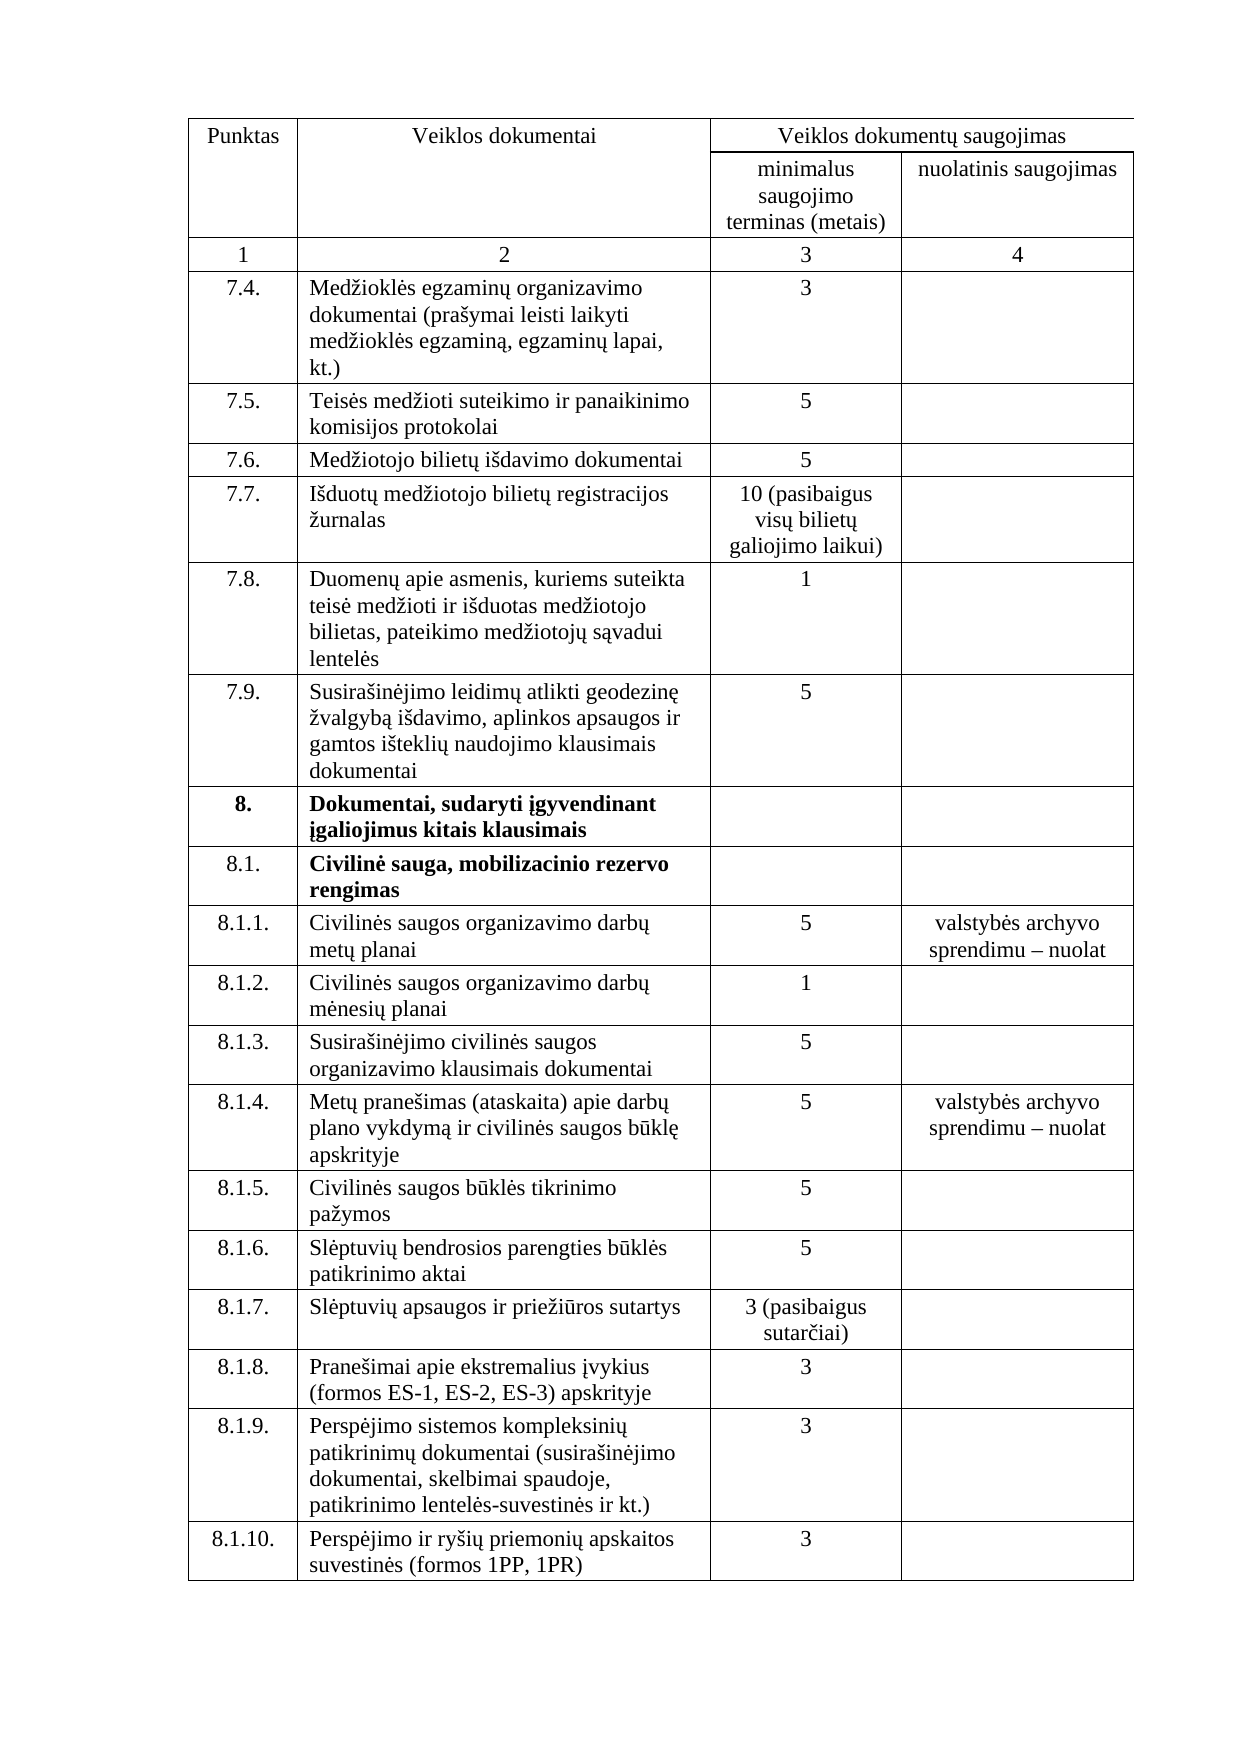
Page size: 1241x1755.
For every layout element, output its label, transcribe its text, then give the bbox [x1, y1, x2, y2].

table_cell 1 [189, 238, 297, 271]
table_cell 5 [711, 1026, 901, 1084]
table_cell 5 [711, 675, 901, 786]
table_cell Susirašinėjimo leidimų atlikti geodezinę žvalgybą išdavimo, aplinkos apsaugos ir gamtos išteklių naudojimo klausimais dokumentai [298, 675, 710, 786]
table_cell Medžiotojo bilietų išdavimo dokumentai [298, 444, 710, 476]
table_cell 3 [711, 1350, 901, 1408]
table_cell 3 [711, 272, 901, 383]
table_header Punktas [189, 119, 297, 237]
table_cell 4 [902, 238, 1133, 271]
table_cell [902, 1409, 1133, 1521]
table_cell Perspėjimo sistemos kompleksinių patikrinimų dokumentai (susirašinėjimo dokumentai, skelbimai spaudoje, patikrinimo lentelės-suvestinės ir kt.) [298, 1409, 710, 1521]
table_cell 8. [189, 787, 297, 846]
table_cell Duomenų apie asmenis, kuriems suteikta teisė medžioti ir išduotas medžiotojo bilietas, pateikimo medžiotojų sąvadui lentelės [298, 563, 710, 674]
table_cell Slėptuvių bendrosios parengties būklės patikrinimo aktai [298, 1231, 710, 1289]
table_cell 3 [711, 238, 901, 271]
table_cell 8.1.4. [189, 1085, 297, 1170]
table_cell [902, 1231, 1133, 1289]
table_cell [711, 787, 901, 846]
table_cell Civilinė sauga, mobilizacinio rezervo rengimas [298, 847, 710, 905]
table_cell 7.9. [189, 675, 297, 786]
table_cell 5 [711, 444, 901, 476]
table_cell [711, 847, 901, 905]
table_cell 5 [711, 1231, 901, 1289]
table_cell Civilinės saugos būklės tikrinimo pažymos [298, 1171, 710, 1229]
table_cell 3 (pasibaigus sutarčiai) [711, 1290, 901, 1349]
table_cell [902, 966, 1133, 1024]
table_cell 5 [711, 906, 901, 965]
table_cell 8.1.3. [189, 1026, 297, 1084]
table_cell 7.6. [189, 444, 297, 476]
table_cell Susirašinėjimo civilinės saugos organizavimo klausimais dokumentai [298, 1026, 710, 1084]
table_cell valstybės archyvo sprendimu – nuolat [902, 1085, 1133, 1170]
table_cell 8.1.8. [189, 1350, 297, 1408]
table_cell 8.1.5. [189, 1171, 297, 1229]
table_cell [902, 1026, 1133, 1084]
table_cell 5 [711, 1171, 901, 1229]
table_cell 8.1.10. [189, 1522, 297, 1580]
table_cell [902, 675, 1133, 786]
table_cell 7.8. [189, 563, 297, 674]
table_cell 7.5. [189, 384, 297, 442]
table_cell 7.7. [189, 477, 297, 562]
table_cell [902, 384, 1133, 442]
table_cell 8.1.1. [189, 906, 297, 965]
table_cell 5 [711, 1085, 901, 1170]
table_cell [902, 847, 1133, 905]
table_cell [902, 787, 1133, 846]
table_cell 1 [711, 966, 901, 1024]
table_cell 10 (pasibaigus visų bilietų galiojimo laikui) [711, 477, 901, 562]
table_cell [902, 1522, 1133, 1580]
table_cell minimalus saugojimo terminas (metais) [711, 153, 901, 237]
table_cell 8.1.2. [189, 966, 297, 1024]
table_cell 8.1.7. [189, 1290, 297, 1349]
table_cell Slėptuvių apsaugos ir priežiūros sutartys [298, 1290, 710, 1349]
table_header Veiklos dokumentai [298, 119, 710, 237]
table_cell Išduotų medžiotojo bilietų registracijos žurnalas [298, 477, 710, 562]
table_cell 8.1.6. [189, 1231, 297, 1289]
table_cell [902, 563, 1133, 674]
table_cell 8.1.9. [189, 1409, 297, 1521]
table_cell valstybės archyvo sprendimu – nuolat [902, 906, 1133, 965]
table_cell [902, 1350, 1133, 1408]
table_cell 7.4. [189, 272, 297, 383]
table_cell Perspėjimo ir ryšių priemonių apskaitos suvestinės (formos 1PP, 1PR) [298, 1522, 710, 1580]
table_cell [902, 477, 1133, 562]
table_cell 8.1. [189, 847, 297, 905]
table_cell Medžioklės egzaminų organizavimo dokumentai (prašymai leisti laikyti medžioklės egzaminą, egzaminų lapai, kt.) [298, 272, 710, 383]
table_header Veiklos dokumentų saugojimas [711, 119, 1133, 151]
table_cell [902, 1171, 1133, 1229]
table_cell Pranešimai apie ekstremalius įvykius (formos ES-1, ES-2, ES-3) apskrityje [298, 1350, 710, 1408]
table_cell [902, 444, 1133, 476]
table_cell nuolatinis saugojimas [902, 153, 1133, 237]
table_cell 3 [711, 1409, 901, 1521]
table_cell [902, 272, 1133, 383]
table_cell 1 [711, 563, 901, 674]
table_cell Civilinės saugos organizavimo darbų metų planai [298, 906, 710, 965]
table_cell 3 [711, 1522, 901, 1580]
table_cell 2 [298, 238, 710, 271]
table_cell Civilinės saugos organizavimo darbų mėnesių planai [298, 966, 710, 1024]
table_cell 5 [711, 384, 901, 442]
table_cell [902, 1290, 1133, 1349]
table_cell Teisės medžioti suteikimo ir panaikinimo komisijos protokolai [298, 384, 710, 442]
table_cell Dokumentai, sudaryti įgyvendinant įgaliojimus kitais klausimais [298, 787, 710, 846]
table_cell Metų pranešimas (ataskaita) apie darbų plano vykdymą ir civilinės saugos būklę apskrityje [298, 1085, 710, 1170]
